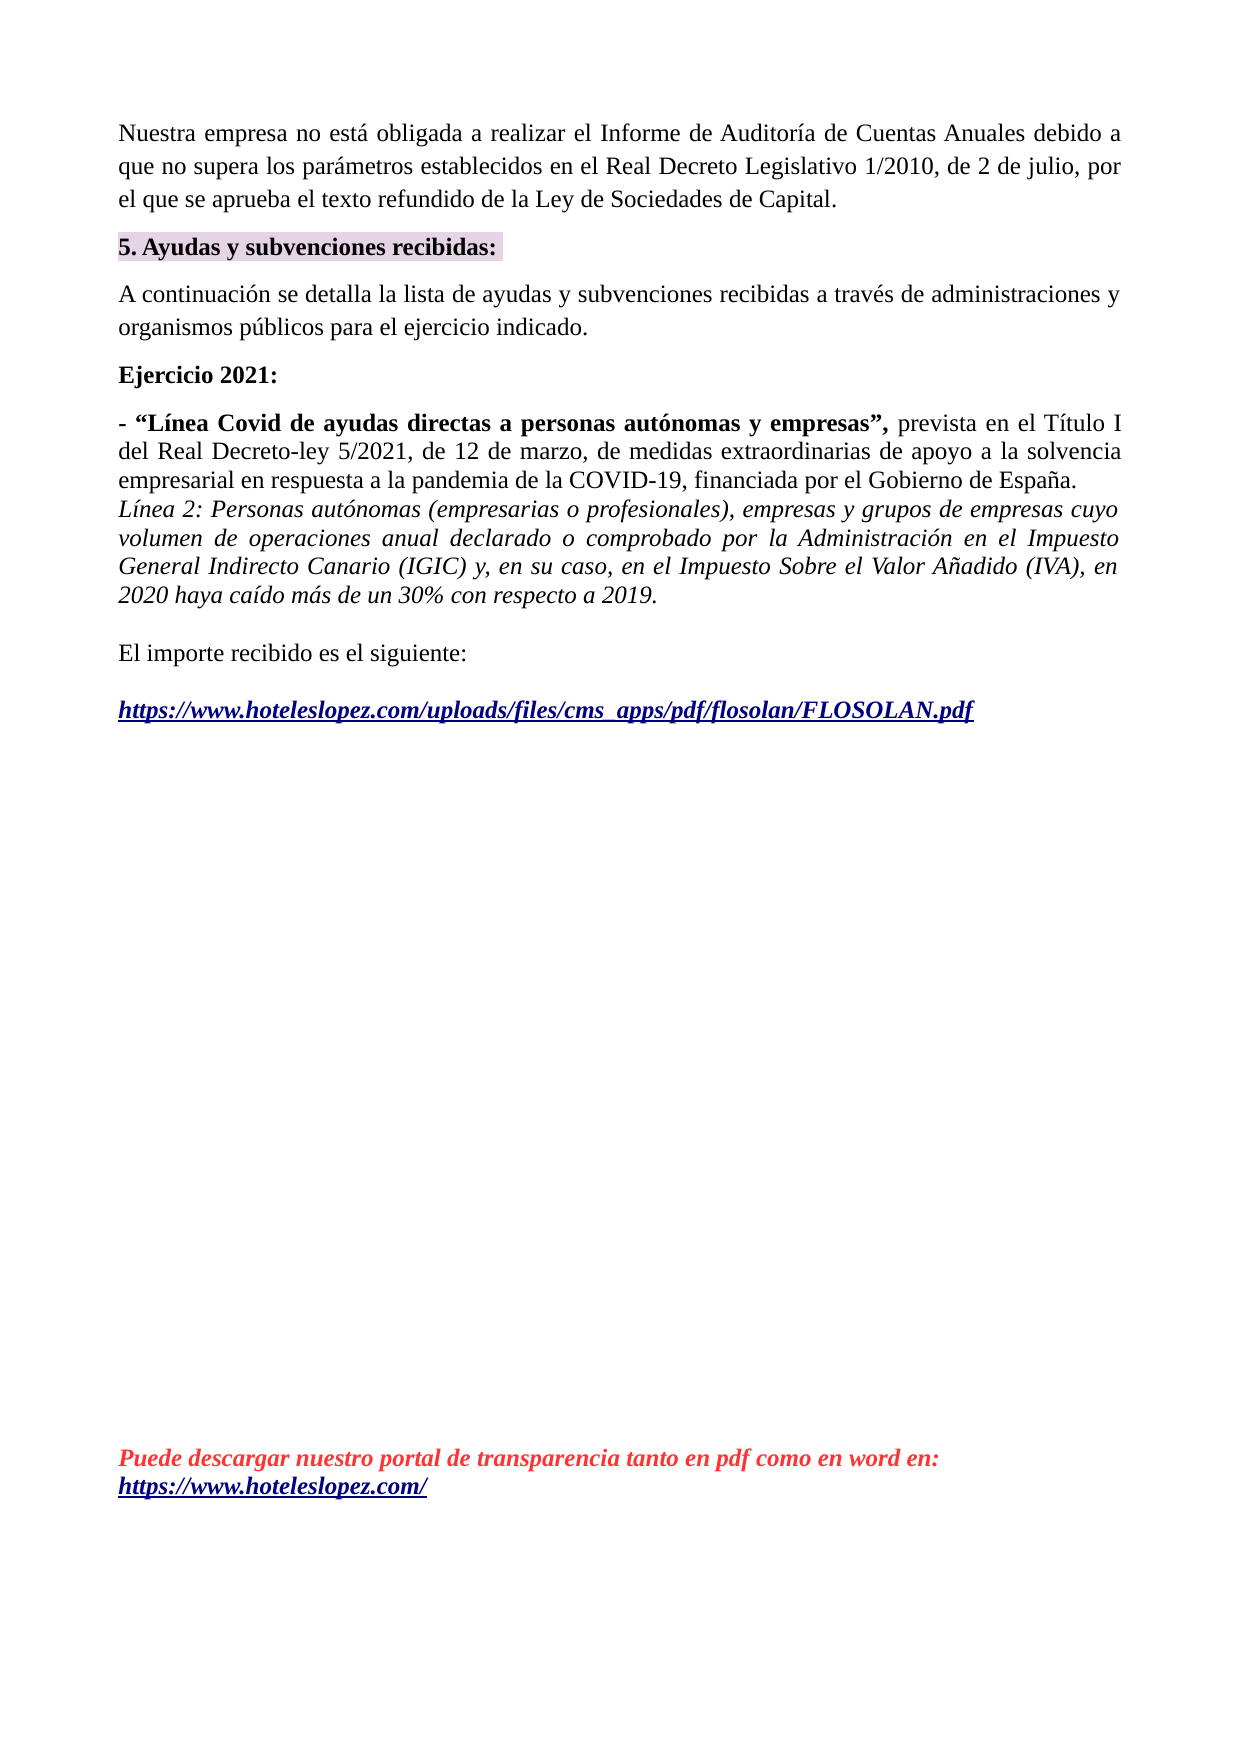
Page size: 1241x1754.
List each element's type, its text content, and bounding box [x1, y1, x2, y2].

text - “Línea Covid de ayudas directas a personas autónomas y empresas”, prevista en el Título I del Real Decreto-ley 5/2021, de 12 de marzo, de medidas extraordinarias de apoyo a la solvencia empresarial en respuesta a la pandemia de la COVID-19, financiada por el Gobierno de España. [118, 408, 1122, 494]
text A continuación se detalla la lista de ayudas y subvenciones recibidas a través de administraciones y organismos públicos para el ejercicio indicado. [118, 279, 1122, 341]
text Línea 2: Personas autónomas (empresarias o profesionales), empresas y grupos de empresas cuyo volumen de operaciones anual declarado o comprobado por la Administración en el Impuesto General Indirecto Canario (IGIC) y, en su caso, en el Impuesto Sobre el Valor Añadido (IVA), en 2020 haya caído más de un 30% con respecto a 2019. [118, 494, 1122, 609]
text Puede descargar nuestro portal de transparencia tanto en pdf como en word en: [118, 1443, 1122, 1471]
text https://www.hoteleslopez.com/ [118, 1471, 1122, 1500]
text Ejercicio 2021: [118, 360, 1122, 389]
text https://www.hoteleslopez.com/uploads/files/cms_apps/pdf/flosolan/FLOSOLAN.pdf [118, 695, 1122, 724]
text El importe recibido es el siguiente: [118, 638, 1122, 666]
text Nuestra empresa no está obligada a realizar el Informe de Auditoría de Cuentas Anuales debido a que no supera los parámetros establecidos en el Real Decreto Legislativo 1/2010, de 2 de julio, por el que se aprueba el texto refundido de la Ley de Sociedades de Capital. [118, 118, 1122, 213]
text 5. Ayudas y subvenciones recibidas: [118, 232, 1122, 261]
